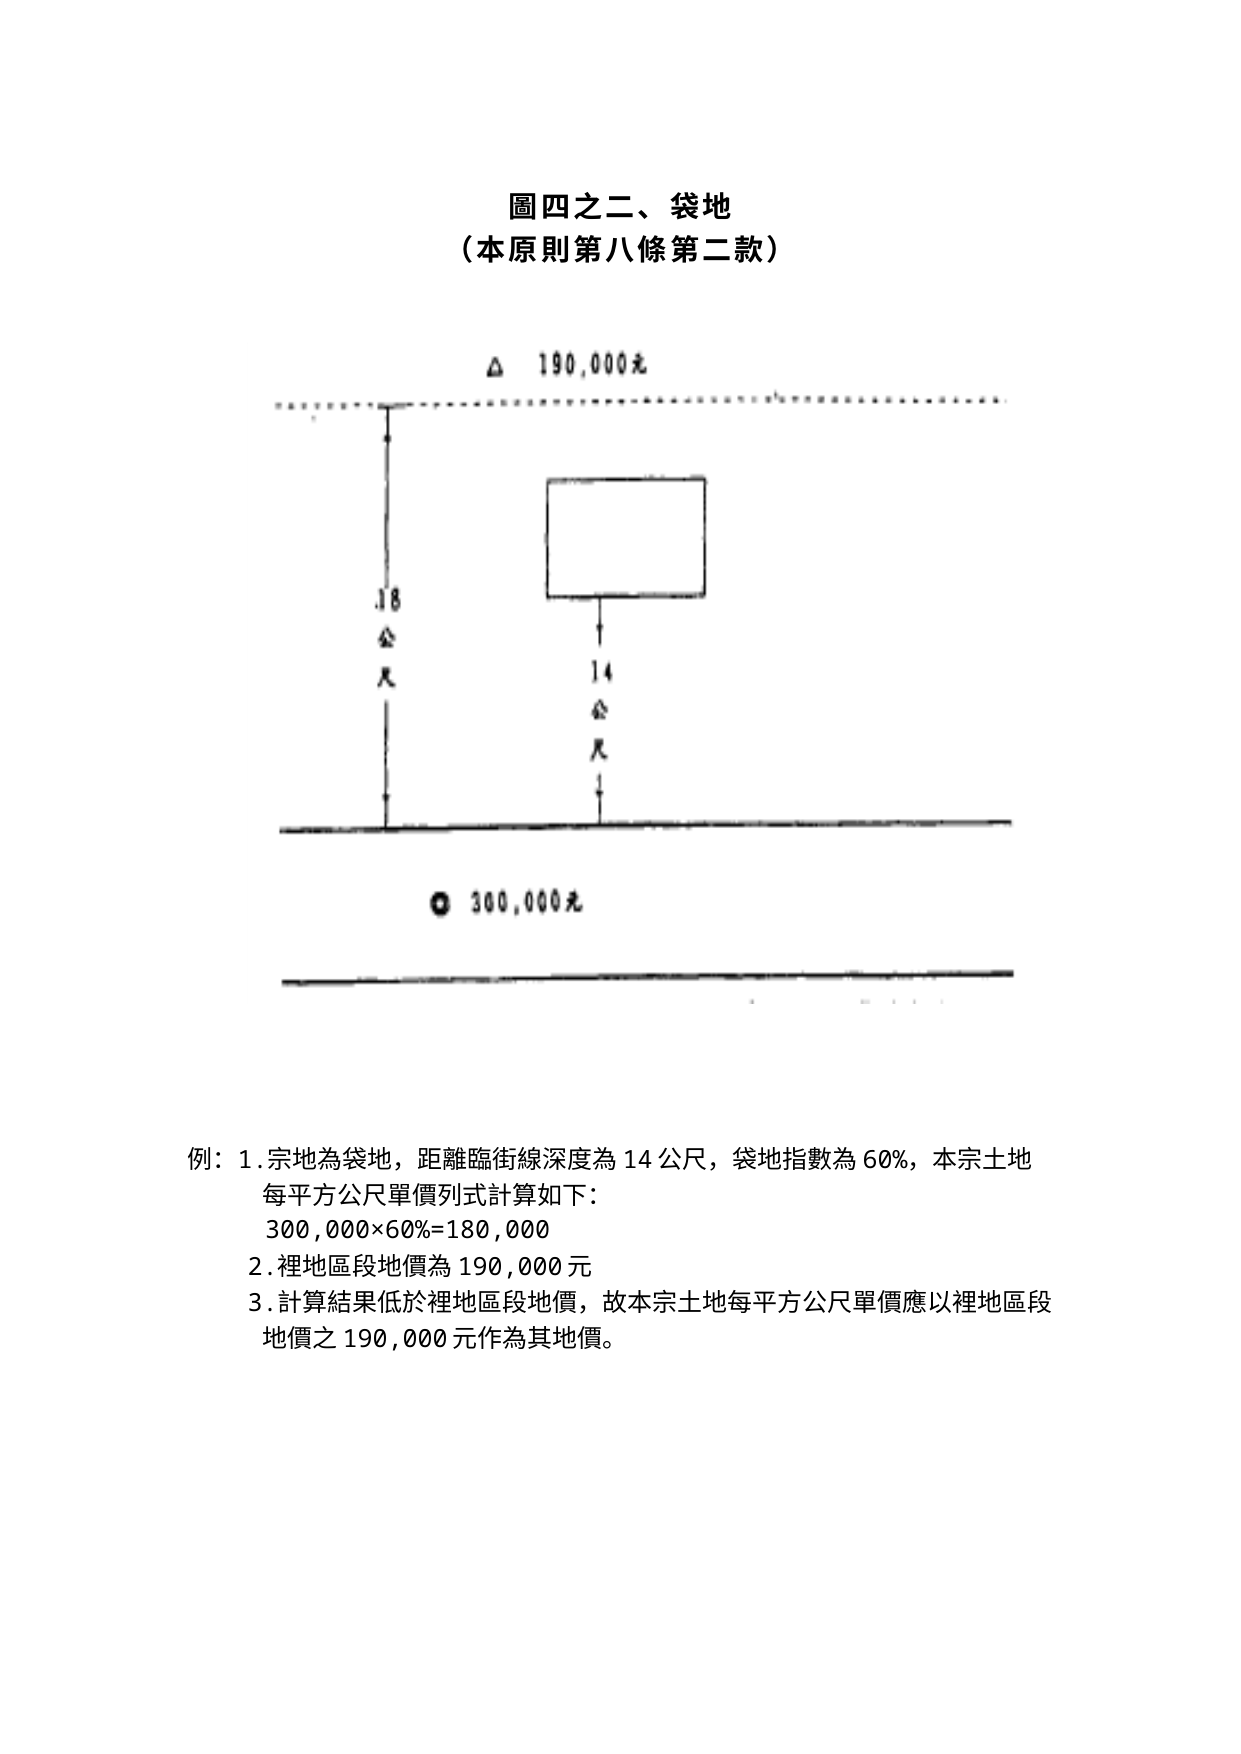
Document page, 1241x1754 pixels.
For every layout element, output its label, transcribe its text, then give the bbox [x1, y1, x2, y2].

text 圖四之二、袋地 [188, 184, 1053, 226]
text （本原則第八條第二款） [188, 226, 1053, 269]
picture [246, 342, 1053, 1004]
text 例：1.宗地為袋地，距離臨街線深度為14公尺，袋地指數為60%，本宗土地每平方公尺單價列式計算如下： [187, 1139, 1053, 1212]
text 3.計算結果低於裡地區段地價，故本宗土地每平方公尺單價應以裡地區段地價之190,000元作為其地價。 [187, 1282, 1053, 1355]
text 300,000×60%=180,000 [187, 1212, 1053, 1246]
text 2.裡地區段地價為190,000元 [187, 1246, 1053, 1282]
